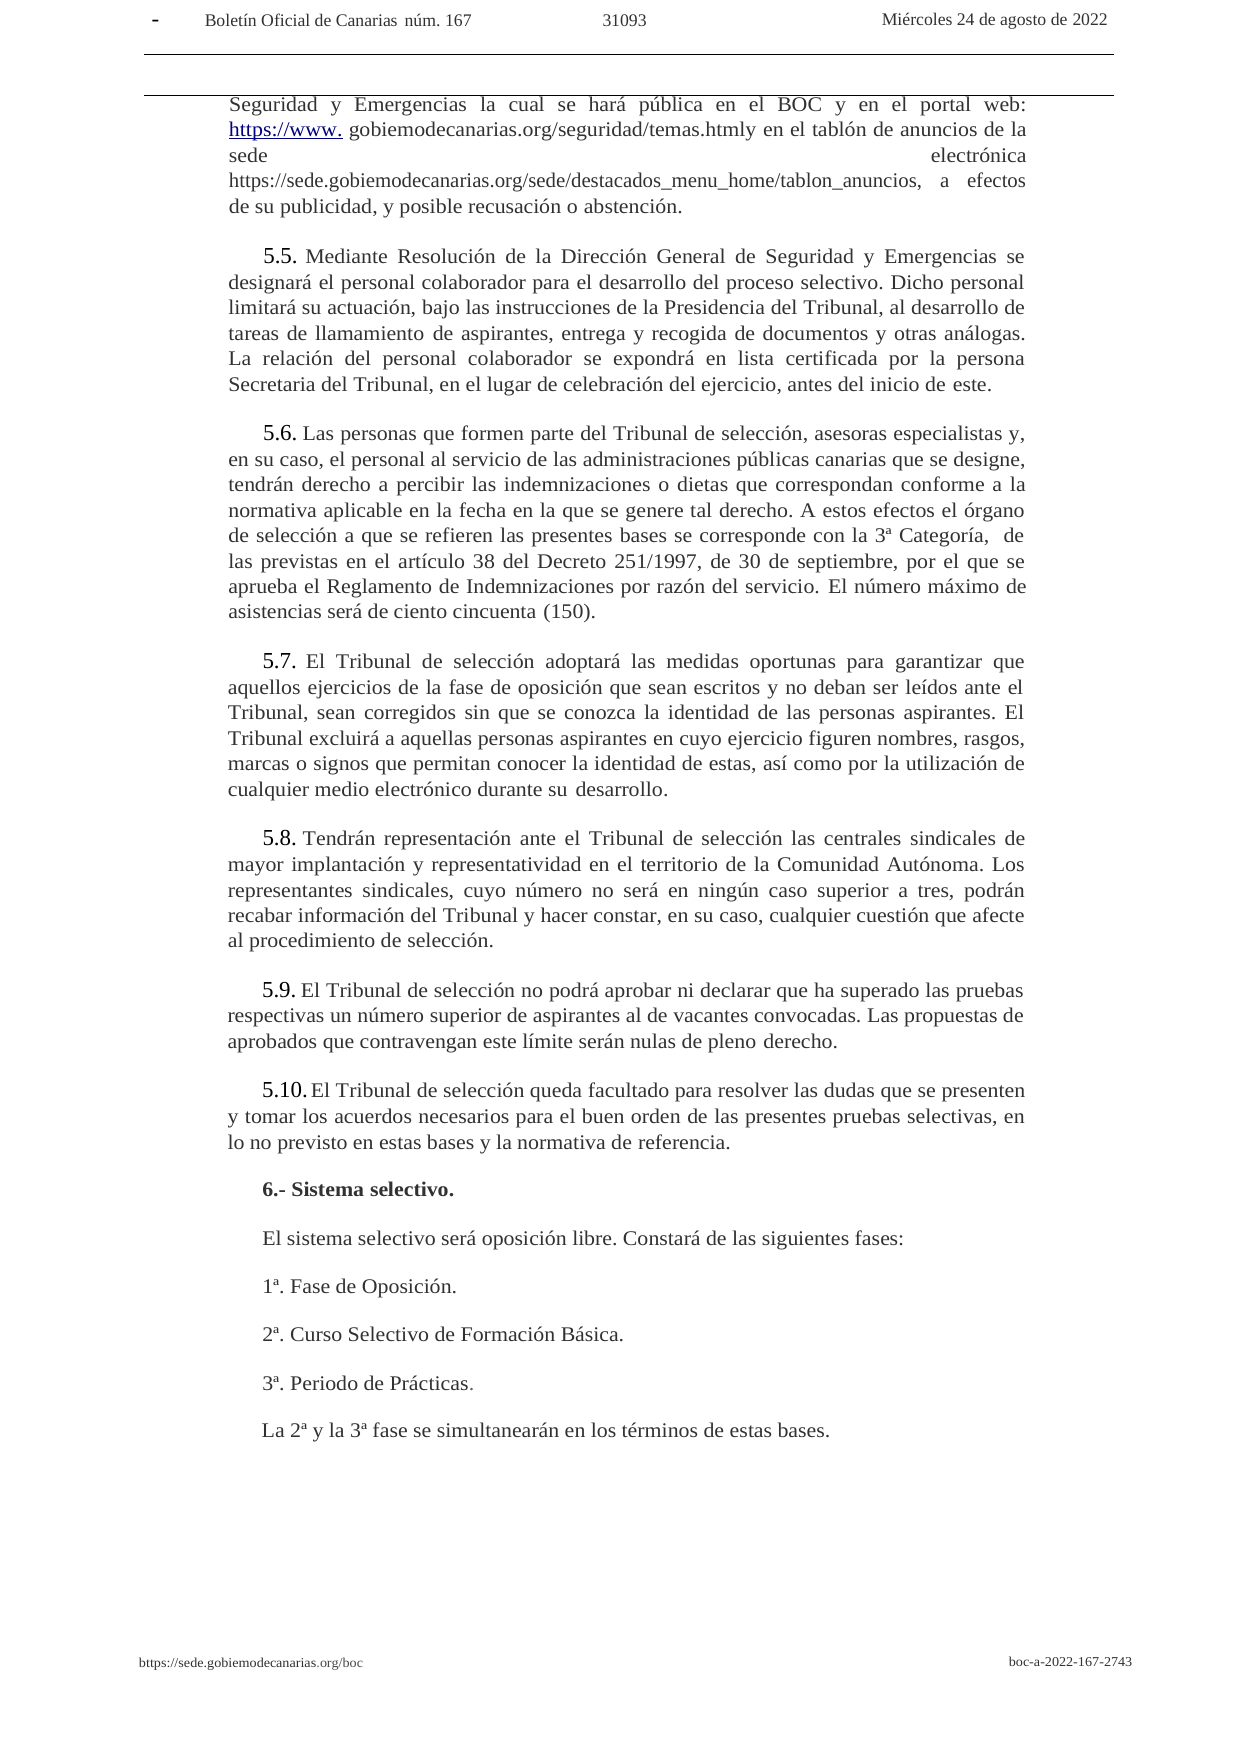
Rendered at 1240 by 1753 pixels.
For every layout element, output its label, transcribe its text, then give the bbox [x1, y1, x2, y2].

list Las personas que formen parte del Tribunal de selección, asesoras especialistas y, en su caso, el personal al servicio de las administraciones públicas canarias que se designe, tendrán derecho a percibir las indemnizaciones o dietas que correspondan conforme a la normativa aplicable en la fecha en la que se genere tal derecho. A estos efectos el órgano de selección a que se refieren las presentes bases se corresponde con la 3ª Categoría, de las previstas en el artículo 38 del Decreto 251/1997, de 30 de septiembre, por el que se aprueba el Reglamento de Indemnizaciones por razón del servicio. El número máximo de asistencias será de ciento cincuenta (150). [228, 419, 1027, 623]
text Seguridad y Emergencias la cual se hará pública en el BOC y en el portal web: https://www. gobiemodecanarias.org/seguridad/temas.htmly en el tablón de anuncios de la sede electrónica https://sede.gobiemodecanarias.org/sede/destacados_menu_home/tablon_anuncios, a efectos de su publicidad, y posible recusación o abstención. [229, 96, 1026, 218]
text El sistema selectivo será oposición libre. Constará de las siguientes fases: 1ª. Fase de Oposición. [262, 1226, 926, 1298]
text 2ª. Curso Selectivo de Formación Básica. 3ª. Periodo de Prácticas. [262, 1322, 645, 1394]
list El Tribunal de selección adoptará las medidas oportunas para garantizar que aquellos ejercicios de la fase de oposición que sean escritos y no deban ser leídos ante el Tribunal, sean corregidos sin que se conozca la identidad de las personas aspirantes. El Tribunal excluirá a aquellas personas aspirantes en cuyo ejercicio figuren nombres, rasgos, marcas o signos que permitan conocer la identidad de estas, así como por la utilización de cualquier medio electrónico durante su desarrollo. [228, 647, 1026, 801]
text 6.- Sistema selectivo. [262, 1177, 1158, 1201]
list Mediante Resolución de la Dirección General de Seguridad y Emergencias se designará el personal colaborador para el desarrollo del proceso selectivo. Dicho personal limitará su actuación, bajo las instrucciones de la Presidencia del Tribunal, al desarrollo de tareas de llamamiento de aspirantes, entrega y recogida de documentos y otras análogas. La relación del personal colaborador se expondrá en lista certificada por la persona Secretaria del Tribunal, en el lugar de celebración del ejercicio, antes del inicio de este. [228, 242, 1026, 396]
list Boletín Oficial de Canarias núm. 167 31093 Miércoles 24 de agosto de 2022 [151, 5, 1158, 31]
list El Tribunal de selección queda facultado para resolver las dudas que se presenten y tomar los acuerdos necesarios para el buen orden de las presentes pruebas selectivas, en lo no previsto en estas bases y la normativa de referencia. [227, 1076, 1027, 1154]
text La 2ª y la 3ª fase se simultanearán en los términos de estas bases. [261, 1419, 1158, 1442]
list El Tribunal de selección no podrá aprobar ni declarar que ha superado las pruebas respectivas un número superior de aspirantes al de vacantes convocadas. Las propuestas de aprobados que contravengan este límite serán nulas de pleno derecho. [227, 976, 1026, 1053]
list Tendrán representación ante el Tribunal de selección las centrales sindicales de mayor implantación y representatividad en el territorio de la Comunidad Autónoma. Los representantes sindicales, cuyo número no será en ningún caso superior a tres, podrán recabar información del Tribunal y hacer constar, en su caso, cualquier cuestión que afecte al procedimiento de selección. [228, 824, 1027, 952]
